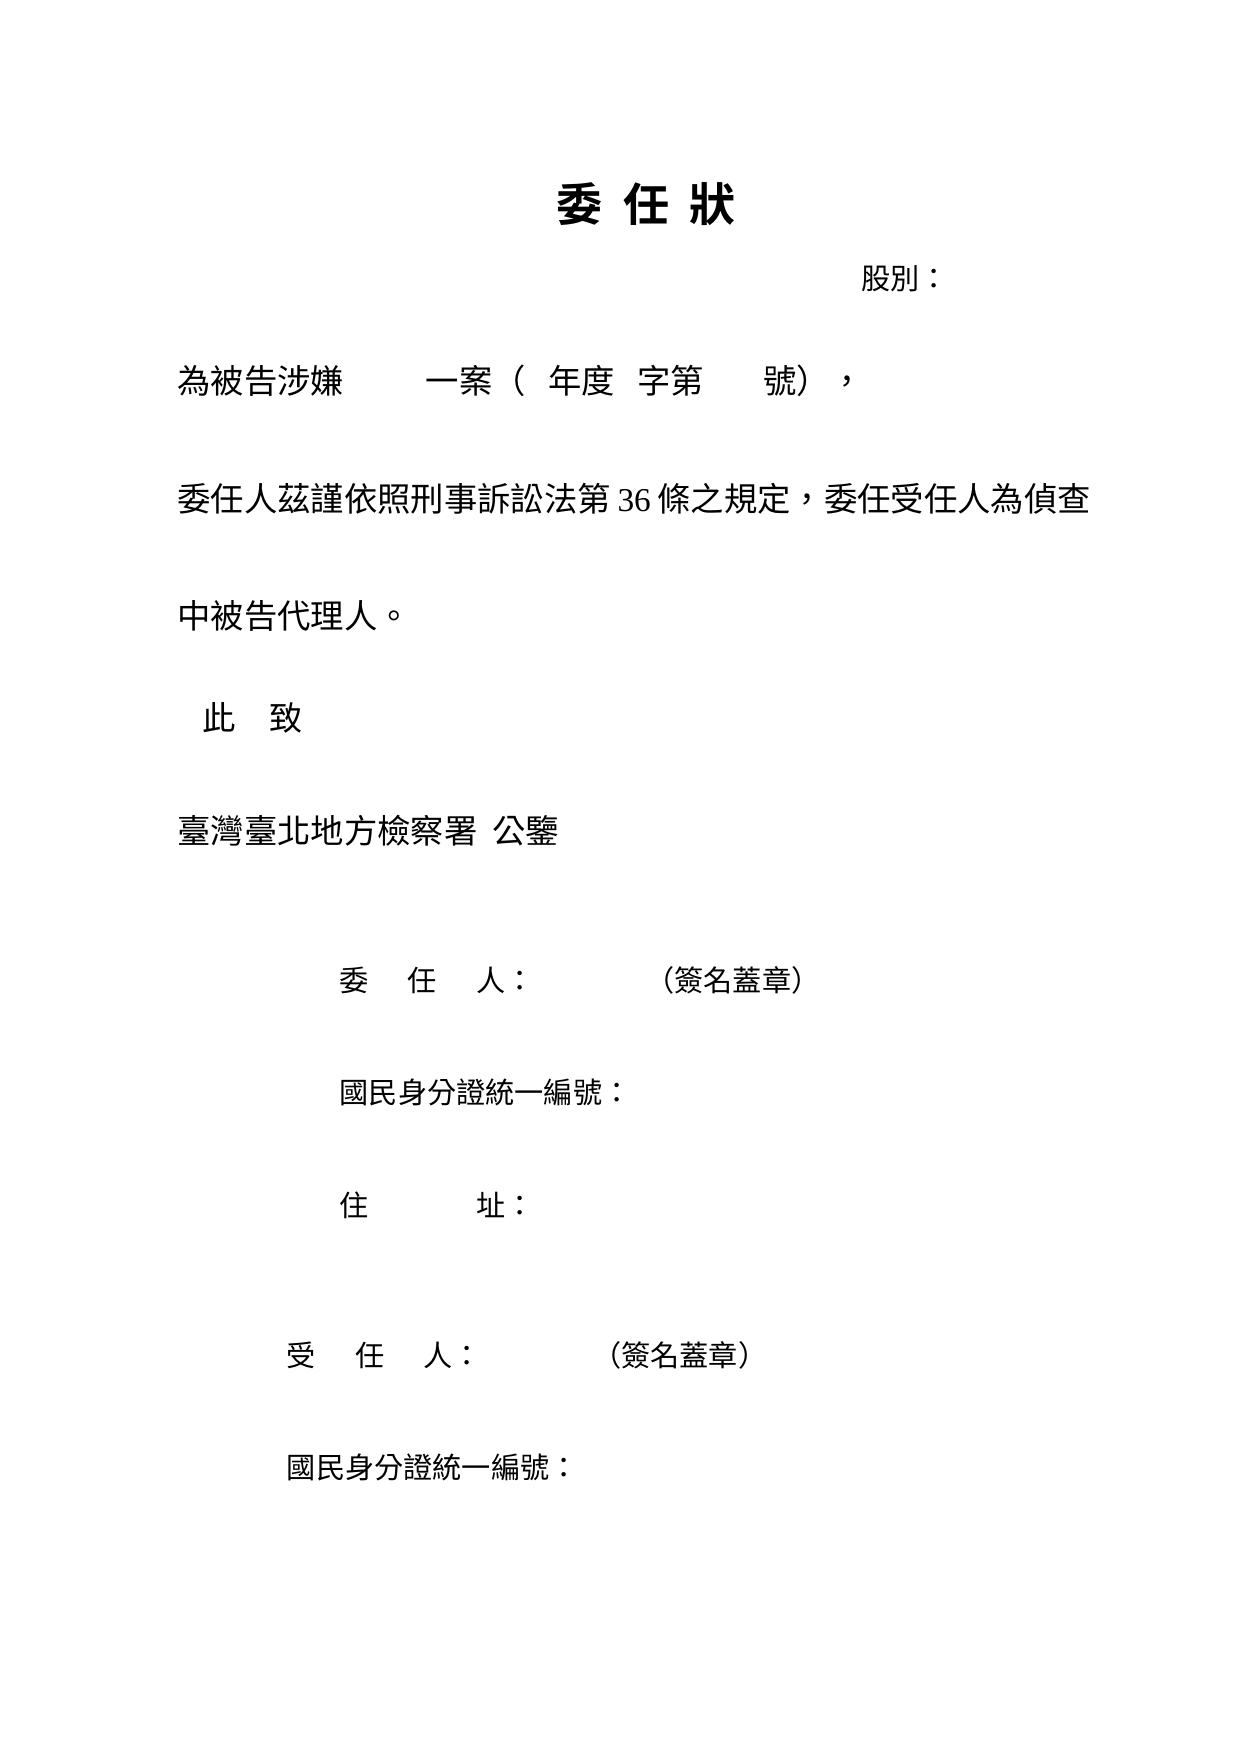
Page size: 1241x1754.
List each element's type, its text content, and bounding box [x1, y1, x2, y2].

text 受 任 人： （簽名蓋章） [177, 1316, 1122, 1391]
text 委 任 狀 [177, 164, 1115, 239]
text 委任人茲謹依照刑事訴訟法第36條之規定，委任受任人為偵查 [177, 459, 1122, 534]
text 國民身分證統一編號： [177, 1429, 1122, 1504]
text 臺灣臺北地方檢察署 公鑒 [177, 791, 1122, 866]
text 此 致 [177, 679, 1122, 754]
text 國民身分證統一編號： [177, 1054, 1122, 1129]
text 住 址： [177, 1166, 1122, 1241]
text 股別： [177, 239, 1122, 314]
text 中被告代理人。 [177, 577, 1122, 652]
text 委 任 人： （簽名蓋章） [177, 941, 1122, 1016]
text 為被告涉嫌 一案（ 年度 字第 號）， [177, 341, 1122, 416]
